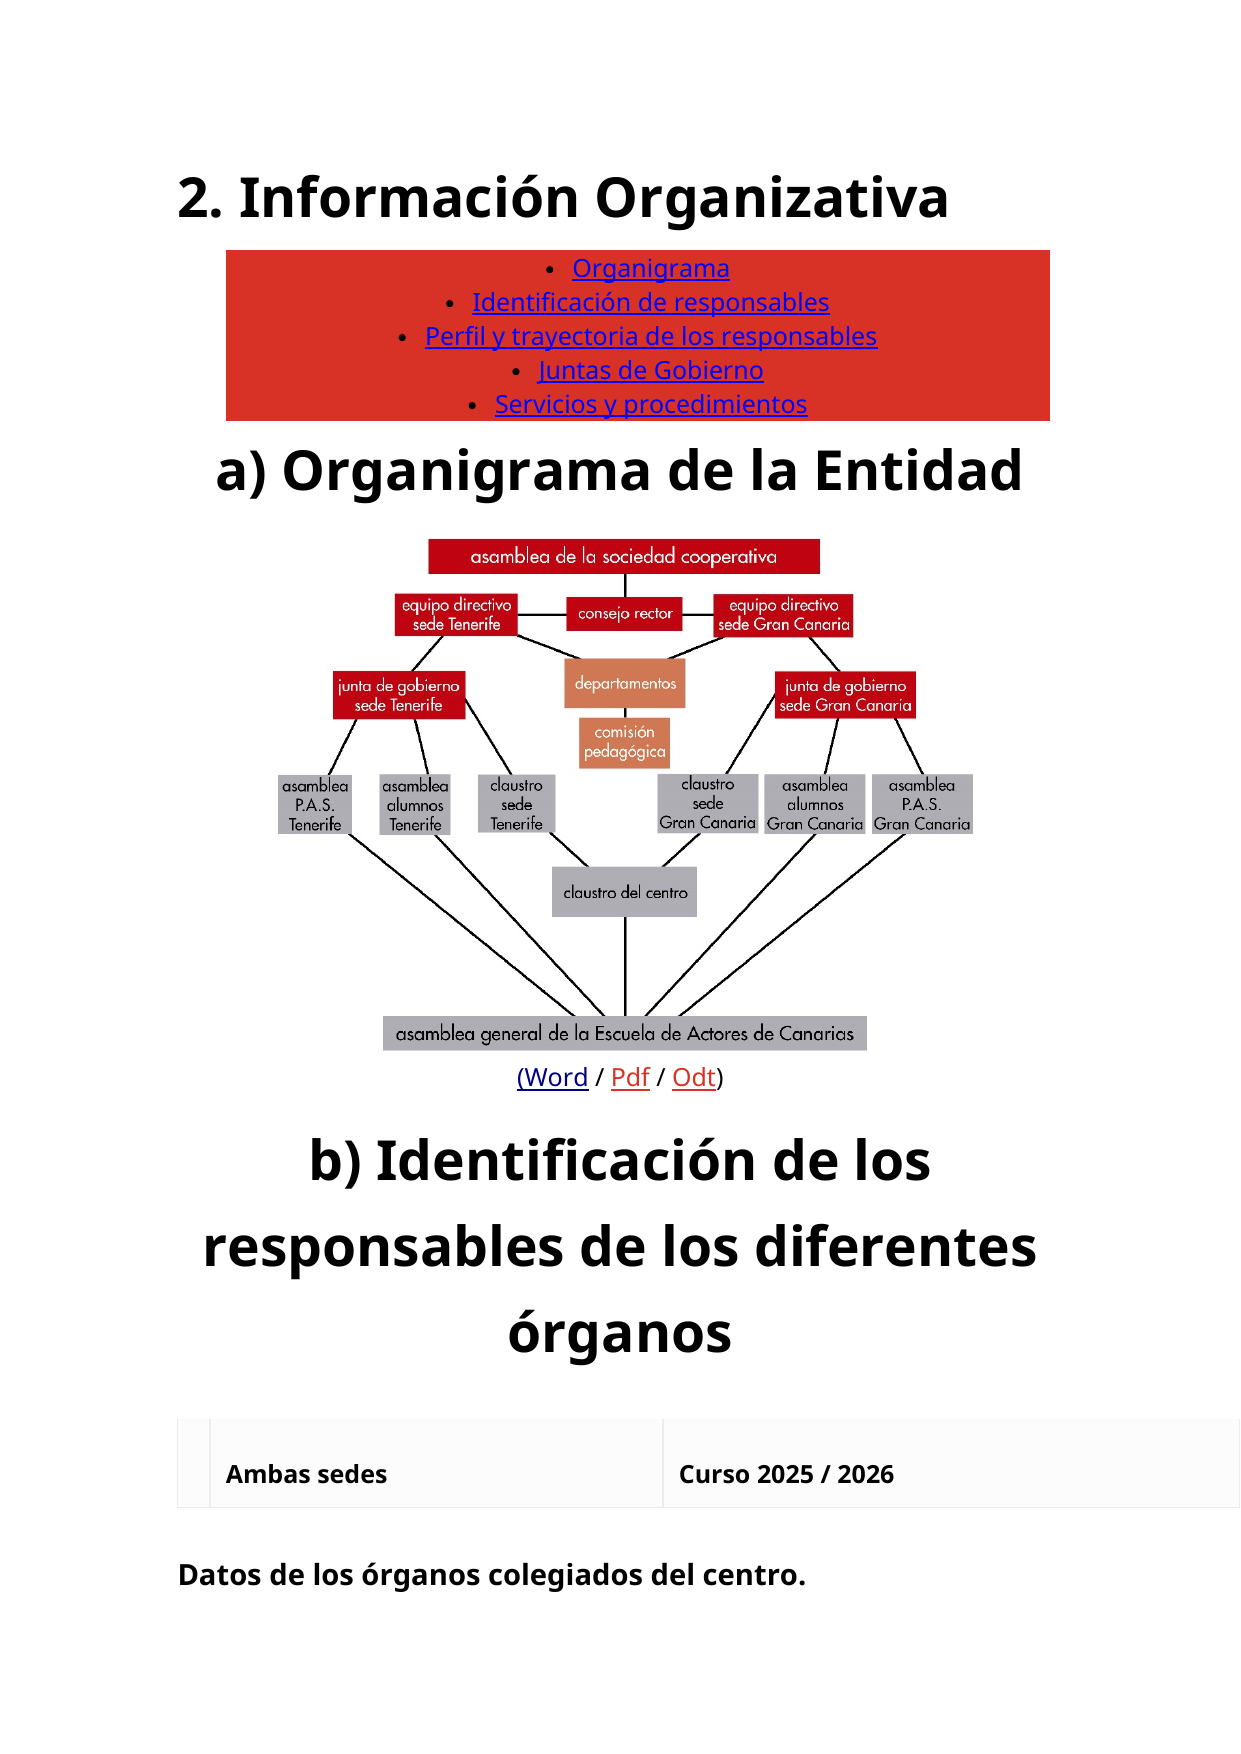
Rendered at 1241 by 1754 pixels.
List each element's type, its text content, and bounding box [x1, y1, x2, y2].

table_header Curso 2025 / 2026 [664, 1419, 1239, 1507]
list Identificación de responsables [226, 284, 1050, 318]
list Perfil y trayectoria de los responsables [226, 318, 1050, 352]
subtitle Datos de los órganos colegiados del centro. [177, 1508, 1063, 1594]
subtitle b) Identificación de los responsables de los diferentes órganos [177, 1111, 1063, 1369]
list Juntas de Gobierno [226, 352, 1050, 386]
text (Word / Pdf / Odt) [177, 1061, 1063, 1094]
list Servicios y procedimientos [226, 386, 1050, 421]
list Organigrama [226, 250, 1050, 284]
table_header Ambas sedes [211, 1419, 662, 1507]
table_header [178, 1419, 209, 1507]
subtitle 2. Información Organizativa [177, 148, 1063, 233]
subtitle a) Organigrama de la Entidad [177, 421, 1063, 506]
